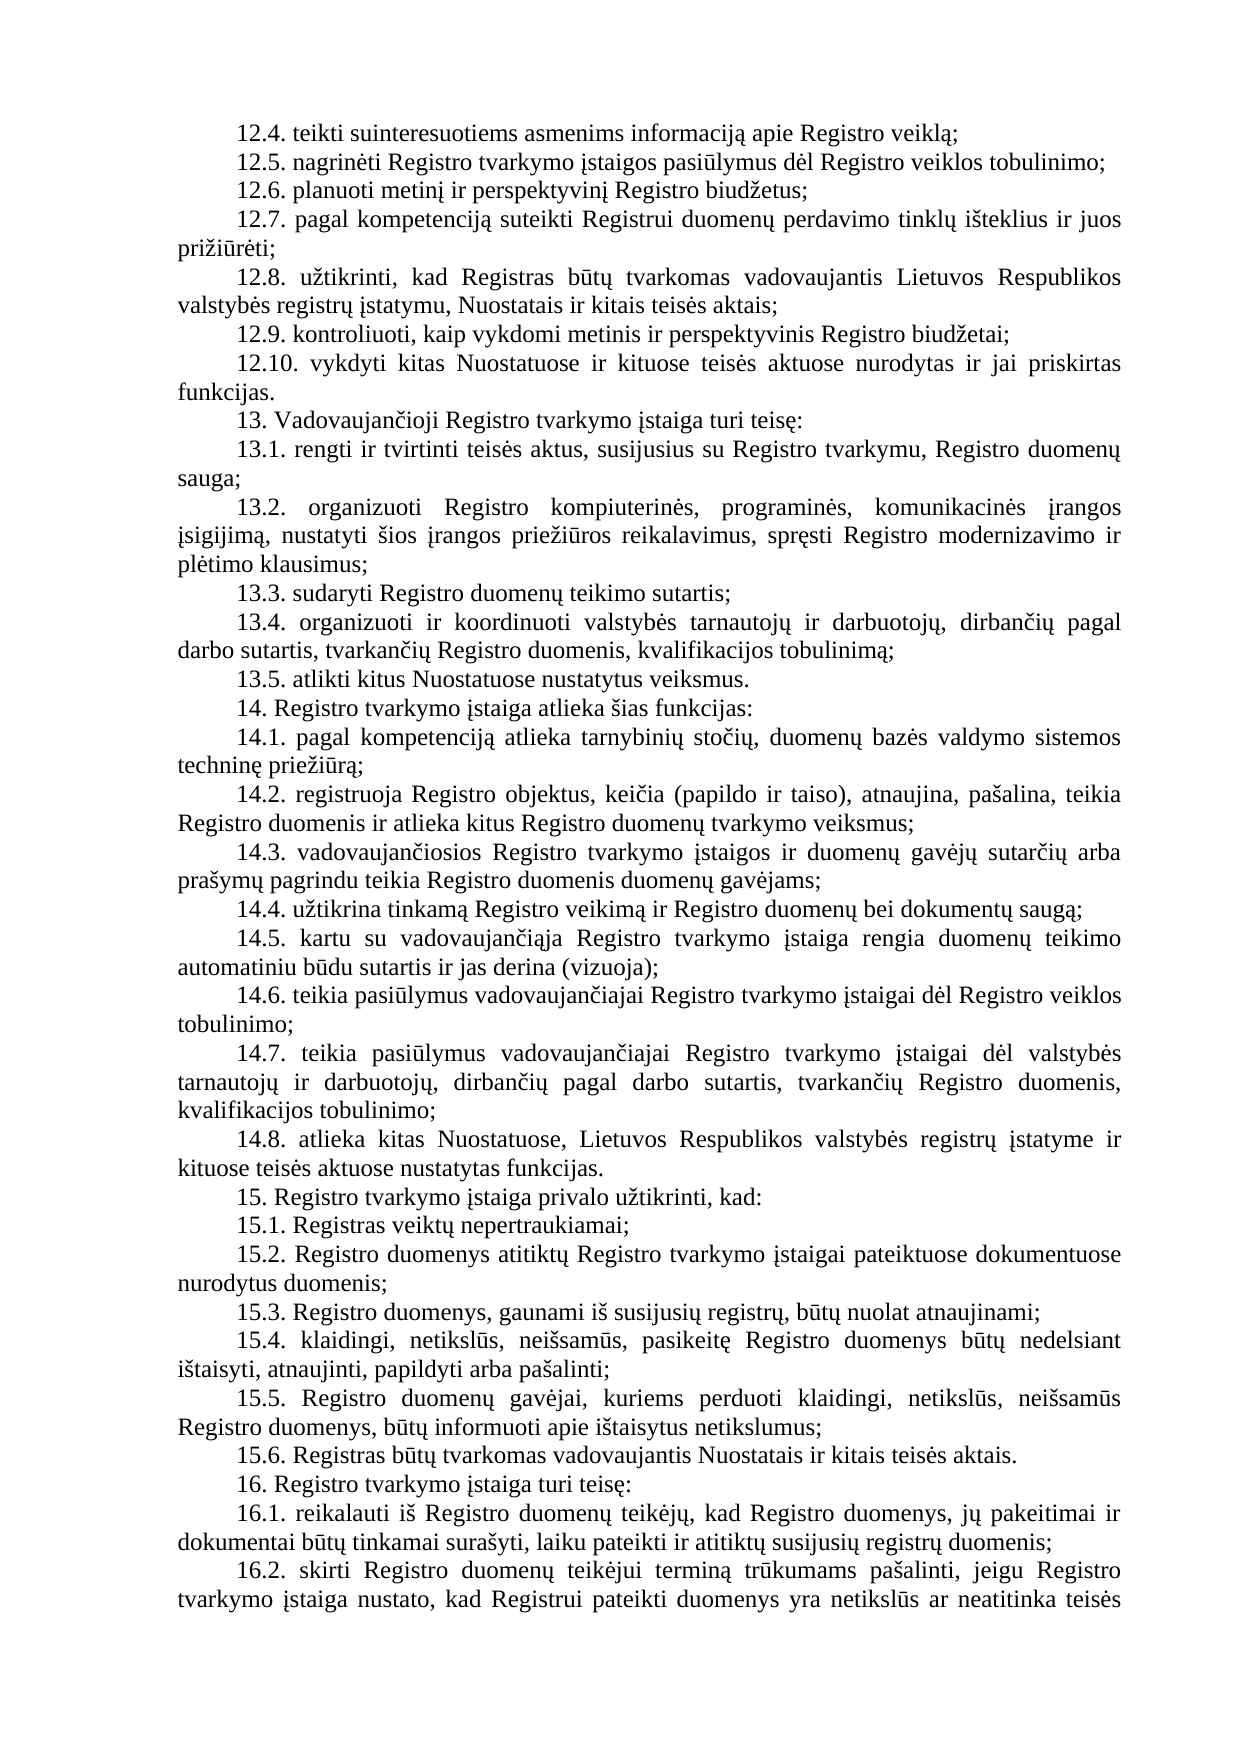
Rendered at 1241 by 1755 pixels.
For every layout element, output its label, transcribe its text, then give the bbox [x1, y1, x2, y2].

text 14.2. registruoja Registro objektus, keičia (papildo ir taiso), atnaujina, pašalina, teikia Registro duomenis ir atlieka kitus Registro duomenų tvarkymo veiksmus; [177, 779, 1122, 837]
text 13.2. organizuoti Registro kompiuterinės, programinės, komunikacinės įrangos įsigijimą, nustatyti šios įrangos priežiūros reikalavimus, spręsti Registro modernizavimo ir plėtimo klausimus; [177, 492, 1122, 578]
text 15.4. klaidingi, netikslūs, neišsamūs, pasikeitę Registro duomenys būtų nedelsiant ištaisyti, atnaujinti, papildyti arba pašalinti; [177, 1326, 1122, 1383]
text 12.9. kontroliuoti, kaip vykdomi metinis ir perspektyvinis Registro biudžetai; [177, 319, 1122, 348]
text 12.10. vykdyti kitas Nuostatuose ir kituose teisės aktuose nurodytas ir jai priskirtas funkcijas. [177, 348, 1122, 406]
text 13.4. organizuoti ir koordinuoti valstybės tarnautojų ir darbuotojų, dirbančių pagal darbo sutartis, tvarkančių Registro duomenis, kvalifikacijos tobulinimą; [177, 607, 1122, 664]
text 16.1. reikalauti iš Registro duomenų teikėjų, kad Registro duomenys, jų pakeitimai ir dokumentai būtų tinkamai surašyti, laiku pateikti ir atitiktų susijusių registrų duomenis; [177, 1498, 1122, 1556]
text 12.5. nagrinėti Registro tvarkymo įstaigos pasiūlymus dėl Registro veiklos tobulinimo; [177, 147, 1122, 176]
text 13.3. sudaryti Registro duomenų teikimo sutartis; [177, 578, 1122, 607]
text 14.6. teikia pasiūlymus vadovaujančiajai Registro tvarkymo įstaigai dėl Registro veiklos tobulinimo; [177, 981, 1122, 1038]
text 12.7. pagal kompetenciją suteikti Registrui duomenų perdavimo tinklų išteklius ir juos prižiūrėti; [177, 204, 1122, 262]
text 14.7. teikia pasiūlymus vadovaujančiajai Registro tvarkymo įstaigai dėl valstybės tarnautojų ir darbuotojų, dirbančių pagal darbo sutartis, tvarkančių Registro duomenis, kvalifikacijos tobulinimo; [177, 1038, 1122, 1124]
text 15.3. Registro duomenys, gaunami iš susijusių registrų, būtų nuolat atnaujinami; [177, 1297, 1122, 1326]
text 14.8. atlieka kitas Nuostatuose, Lietuvos Respublikos valstybės registrų įstatyme ir kituose teisės aktuose nustatytas funkcijas. [177, 1124, 1122, 1182]
text 15. Registro tvarkymo įstaiga privalo užtikrinti, kad: [177, 1182, 1122, 1211]
text 16.2. skirti Registro duomenų teikėjui terminą trūkumams pašalinti, jeigu Registro tvarkymo įstaiga nustato, kad Registrui pateikti duomenys yra netikslūs ar neatitinka teisės [177, 1556, 1122, 1613]
text 14.5. kartu su vadovaujančiąja Registro tvarkymo įstaiga rengia duomenų teikimo automatiniu būdu sutartis ir jas derina (vizuoja); [177, 923, 1122, 981]
text 14. Registro tvarkymo įstaiga atlieka šias funkcijas: [177, 693, 1122, 722]
text 12.8. užtikrinti, kad Registras būtų tvarkomas vadovaujantis Lietuvos Respublikos valstybės registrų įstatymu, Nuostatais ir kitais teisės aktais; [177, 262, 1122, 319]
text 15.5. Registro duomenų gavėjai, kuriems perduoti klaidingi, netikslūs, neišsamūs Registro duomenys, būtų informuoti apie ištaisytus netikslumus; [177, 1383, 1122, 1441]
text 14.4. užtikrina tinkamą Registro veikimą ir Registro duomenų bei dokumentų saugą; [177, 894, 1122, 923]
text 15.1. Registras veiktų nepertraukiamai; [177, 1211, 1122, 1239]
text 13.5. atlikti kitus Nuostatuose nustatytus veiksmus. [177, 664, 1122, 693]
text 12.6. planuoti metinį ir perspektyvinį Registro biudžetus; [177, 176, 1122, 204]
text 15.6. Registras būtų tvarkomas vadovaujantis Nuostatais ir kitais teisės aktais. [177, 1441, 1122, 1469]
text 14.1. pagal kompetenciją atlieka tarnybinių stočių, duomenų bazės valdymo sistemos techninę priežiūrą; [177, 722, 1122, 779]
text 13.1. rengti ir tvirtinti teisės aktus, susijusius su Registro tvarkymu, Registro duomenų sauga; [177, 434, 1122, 492]
text 13. Vadovaujančioji Registro tvarkymo įstaiga turi teisę: [177, 406, 1122, 434]
text 12.4. teikti suinteresuotiems asmenims informaciją apie Registro veiklą; [177, 118, 1122, 147]
text 16. Registro tvarkymo įstaiga turi teisę: [177, 1469, 1122, 1498]
text 14.3. vadovaujančiosios Registro tvarkymo įstaigos ir duomenų gavėjų sutarčių arba prašymų pagrindu teikia Registro duomenis duomenų gavėjams; [177, 837, 1122, 894]
text 15.2. Registro duomenys atitiktų Registro tvarkymo įstaigai pateiktuose dokumentuose nurodytus duomenis; [177, 1239, 1122, 1297]
